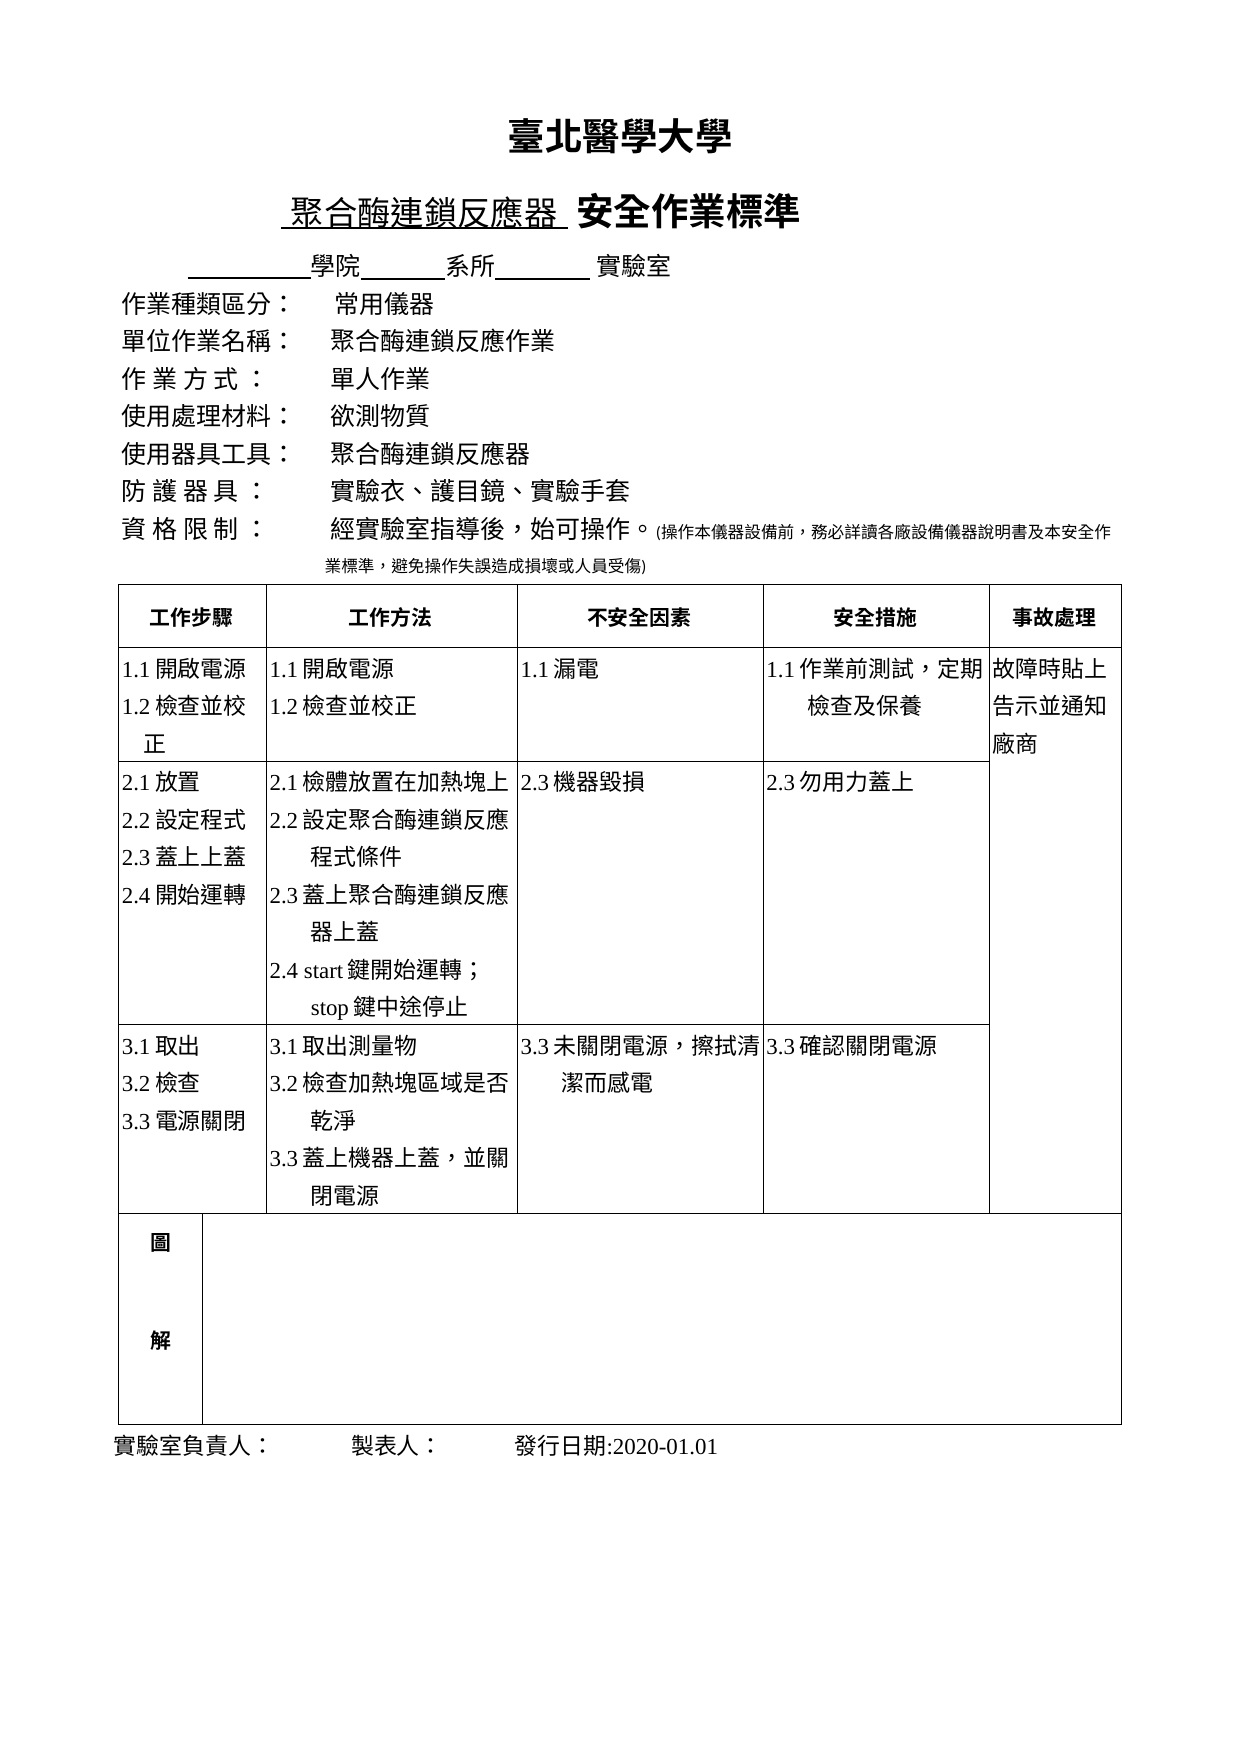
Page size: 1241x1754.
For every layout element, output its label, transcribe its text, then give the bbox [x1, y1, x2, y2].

table_cell 圖 解 [119, 1214, 202, 1424]
table_cell 1.1開啟電源 1.2檢查並校正 [267, 648, 517, 761]
table_cell 不安全因素 [518, 585, 763, 647]
table_cell 單人作業 [321, 359, 1122, 396]
table_cell 1.1作業前測試，定期檢查及保養 [764, 648, 989, 761]
text 臺北醫學大學 [187, 96, 1053, 171]
table_cell 3.3確認關閉電源 [764, 1025, 989, 1213]
table_cell 聚合酶連鎖反應作業 [321, 321, 1122, 359]
table_cell 故障時貼上告示並通知廠商 [990, 648, 1121, 1213]
table_cell 2.1檢體放置在加熱塊上 2.2設定聚合酶連鎖反應程式條件 2.3蓋上聚合酶連鎖反應器上蓋 2.4 start鍵開始運轉；stop鍵中途停止 [267, 762, 517, 1024]
table_cell 3.1取出 3.2檢查 3.3電源關閉 [119, 1025, 266, 1213]
table_cell 聚合酶連鎖反應器 [321, 434, 1122, 471]
table_cell [203, 1214, 1121, 1424]
table_cell 事故處理 [990, 585, 1121, 647]
text 學院 系所 實驗室 [187, 246, 1053, 284]
table_header 作業種類區分： [119, 284, 321, 321]
table_cell 單位作業名稱： [119, 321, 321, 359]
table_cell 安全措施 [764, 585, 989, 647]
text 實驗室負責人： 製表人： 發行日期:2020-01.01 [114, 1425, 1053, 1463]
table_cell 1.1漏電 [518, 648, 763, 761]
table_cell 資 格 限 制 ： [119, 509, 321, 584]
table_cell 使用處理材料： [119, 396, 321, 434]
table_cell 2.3機器毀損 [518, 762, 763, 1024]
table_cell 工作步驟 [119, 585, 266, 647]
table_cell 經實驗室指導後，始可操作。(操作本儀器設備前，務必詳讀各廠設備儀器說明書及本安全作業標準，避免操作失誤造成損壞或人員受傷) [321, 509, 1122, 584]
table_header 常用儀器 [321, 284, 1122, 321]
table_cell 實驗衣、護目鏡、實驗手套 [321, 471, 1122, 509]
table_cell 1.1開啟電源 1.2檢查並校正 [119, 648, 266, 761]
table_cell 作 業 方 式 ： [119, 359, 321, 396]
table_cell 使用器具工具： [119, 434, 321, 471]
table_cell 2.3勿用力蓋上 [764, 762, 989, 1024]
table_cell 3.3未關閉電源，擦拭清潔而感電 [518, 1025, 763, 1213]
table_cell 欲測物質 [321, 396, 1122, 434]
table_cell 防 護 器 具 ： [119, 471, 321, 509]
table_cell 3.1取出測量物 3.2檢查加熱塊區域是否乾淨 3.3蓋上機器上蓋，並關閉電源 [267, 1025, 517, 1213]
table_cell 工作方法 [267, 585, 517, 647]
table_cell 2.1放置 2.2設定程式 2.3蓋上上蓋 2.4開始運轉 [119, 762, 266, 1024]
text 聚合酶連鎖反應器 安全作業標準 [187, 171, 1053, 246]
